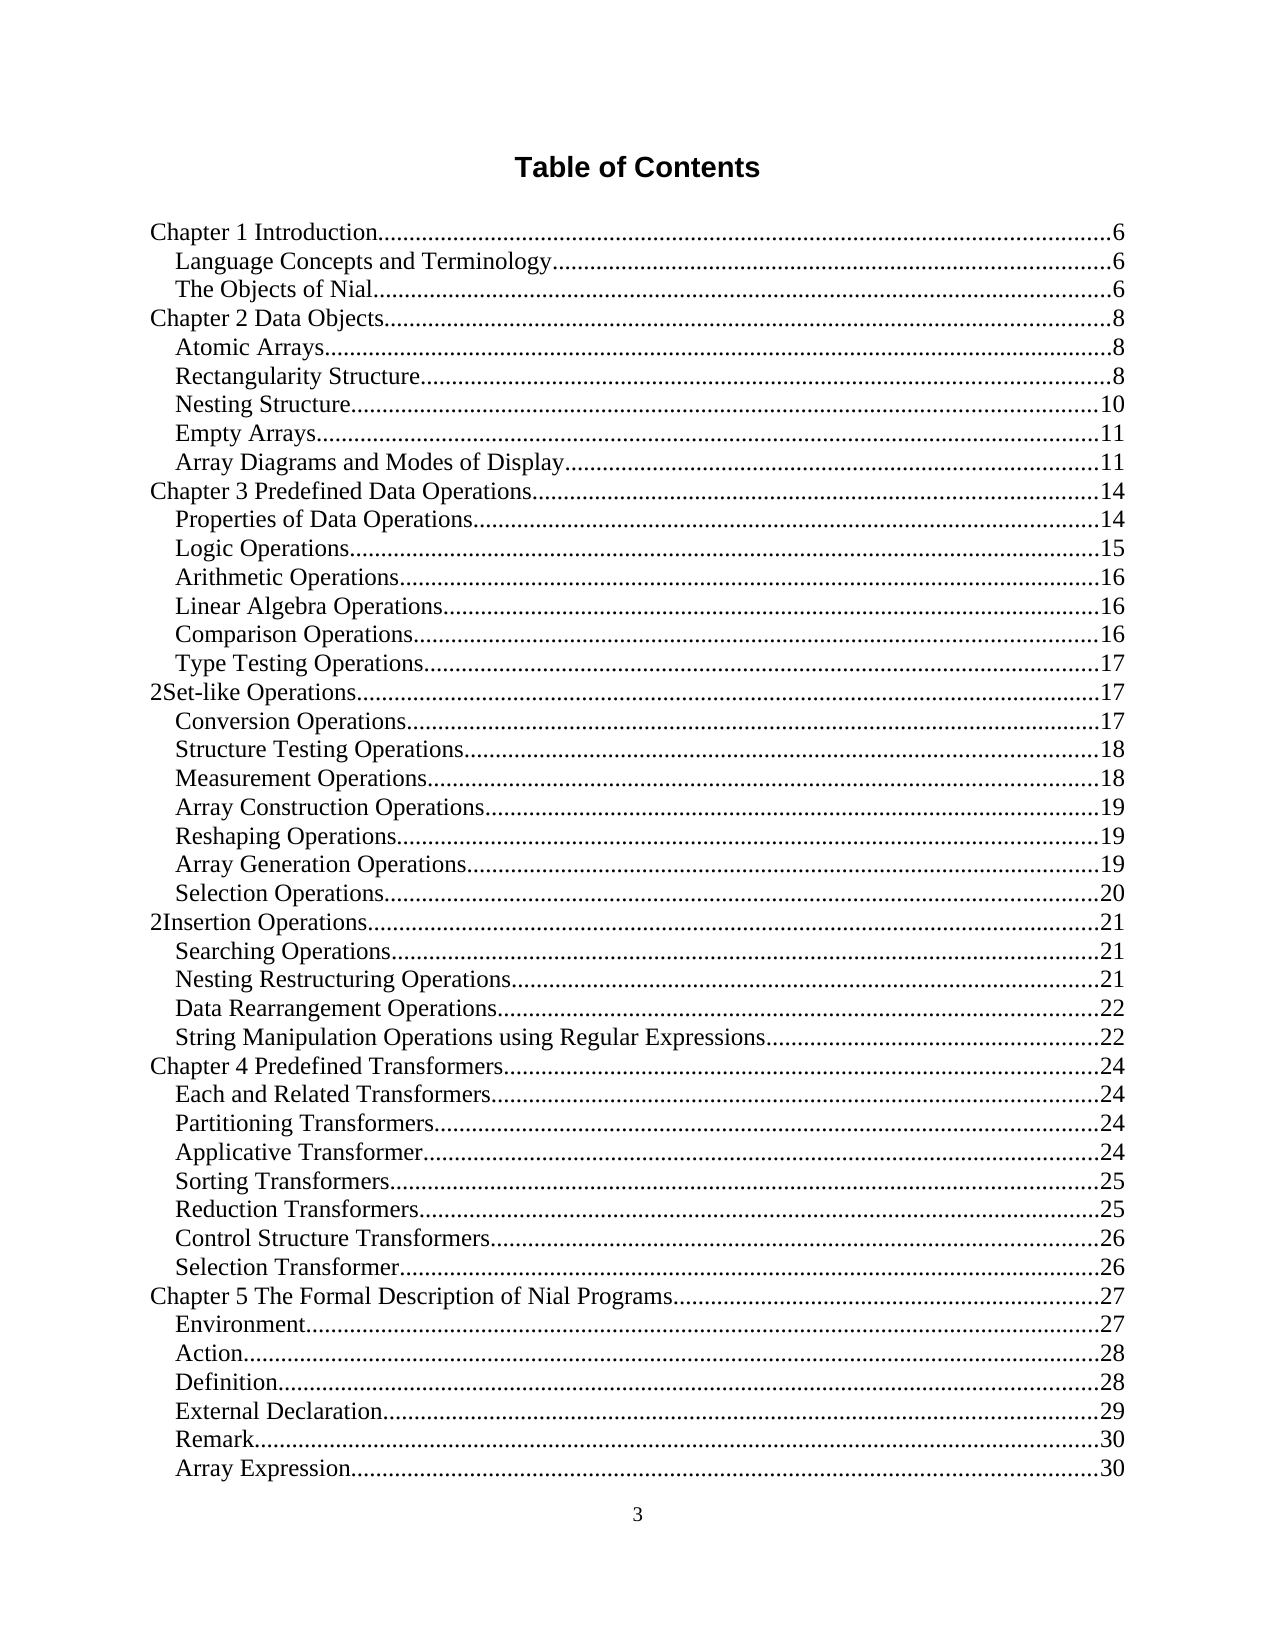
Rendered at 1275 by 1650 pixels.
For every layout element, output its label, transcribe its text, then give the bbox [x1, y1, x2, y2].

text Conversion Operations 17 [175, 706, 1125, 734]
text Structure Testing Operations 18 [175, 734, 1125, 763]
text Definition 28 [175, 1367, 1125, 1396]
text Properties of Data Operations 14 [175, 504, 1125, 533]
text Comparison Operations 16 [175, 619, 1125, 648]
text Arithmetic Operations 16 [175, 562, 1125, 591]
text Reduction Transformers 25 [175, 1194, 1125, 1223]
text Action 28 [175, 1338, 1125, 1367]
text Applicative Transformer 24 [175, 1137, 1125, 1166]
text Each and Related Transformers 24 [175, 1079, 1125, 1108]
text Chapter 5 The Formal Description of Nial Programs 27 [150, 1281, 1125, 1309]
text Table of Contents [150, 150, 1125, 183]
text 2Insertion Operations 21 [150, 907, 1125, 936]
text Sorting Transformers 25 [175, 1166, 1125, 1194]
text Array Expression 30 [175, 1453, 1125, 1482]
text Nesting Restructuring Operations 21 [175, 964, 1125, 993]
text Remark 30 [175, 1424, 1125, 1453]
text Chapter 4 Predefined Transformers 24 [150, 1051, 1125, 1079]
text Chapter 3 Predefined Data Operations 14 [150, 476, 1125, 504]
text String Manipulation Operations using Regular Expressions 22 [175, 1022, 1125, 1051]
text Partitioning Transformers 24 [175, 1108, 1125, 1137]
text Language Concepts and Terminology 6 [175, 246, 1125, 274]
text Searching Operations 21 [175, 936, 1125, 964]
text Empty Arrays 11 [175, 418, 1125, 447]
text Linear Algebra Operations 16 [175, 591, 1125, 619]
text The Objects of Nial 6 [175, 274, 1125, 303]
text Nesting Structure 10 [175, 389, 1125, 418]
text Environment 27 [175, 1309, 1125, 1338]
text Rectangularity Structure 8 [175, 361, 1125, 389]
text 2Set-like Operations 17 [150, 677, 1125, 706]
text Atomic Arrays 8 [175, 332, 1125, 361]
text Array Diagrams and Modes of Display 11 [175, 447, 1125, 476]
text Array Construction Operations 19 [175, 792, 1125, 821]
text Chapter 2 Data Objects 8 [150, 303, 1125, 332]
text External Declaration 29 [175, 1396, 1125, 1424]
text Array Generation Operations 19 [175, 849, 1125, 878]
text Type Testing Operations 17 [175, 648, 1125, 677]
text Control Structure Transformers 26 [175, 1223, 1125, 1252]
text Logic Operations 15 [175, 533, 1125, 562]
text Data Rearrangement Operations 22 [175, 993, 1125, 1022]
text Chapter 1 Introduction 6 [150, 217, 1125, 246]
text Reshaping Operations 19 [175, 821, 1125, 849]
text Selection Operations 20 [175, 878, 1125, 907]
text Selection Transformer 26 [175, 1252, 1125, 1281]
text Measurement Operations 18 [175, 763, 1125, 792]
